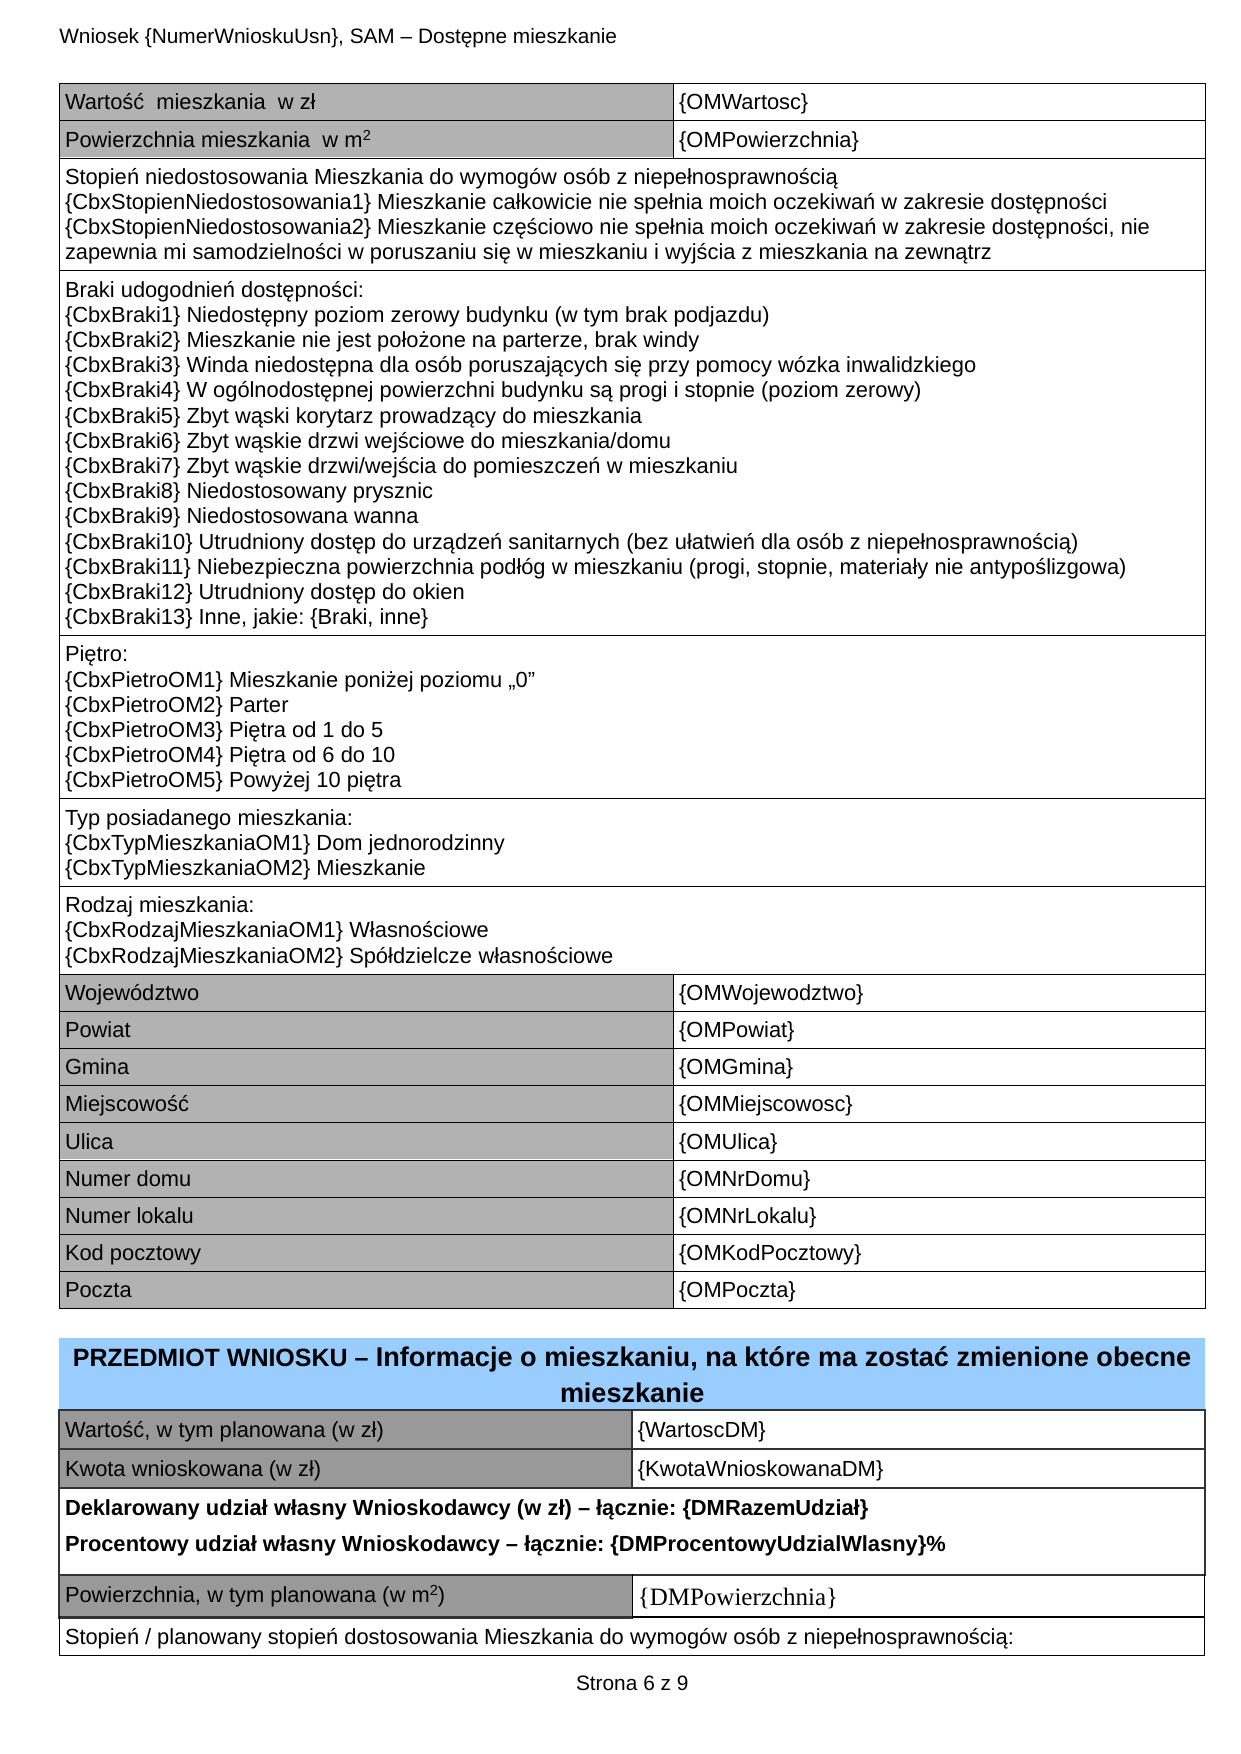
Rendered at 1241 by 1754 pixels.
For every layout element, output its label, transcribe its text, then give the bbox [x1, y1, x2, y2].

table_cell Ulica [60, 1123, 673, 1159]
table_cell Numer domu [60, 1161, 673, 1197]
table_cell {OMKodPocztowy} [674, 1235, 1205, 1271]
table_cell Stopień niedostosowania Mieszkania do wymogów osób z niepełnosprawnością {CbxStopienNiedostosowania1} Mieszkanie całkowicie nie spełnia moich oczekiwań w zakresie dostępności {CbxStopienNiedostosowania2} Mieszkanie częściowo nie spełnia moich oczekiwań w zakresie dostępności, nie zapewnia mi samodzielności w poruszaniu się w mieszkaniu i wyjścia z mieszkania na zewnątrz [60, 159, 1205, 270]
table_cell {OMPowierzchnia} [674, 121, 1205, 157]
table_header Wartość, w tym planowana (w zł) [60, 1411, 631, 1448]
table_cell {OMGmina} [674, 1049, 1205, 1085]
table_cell Deklarowany udział własny Wnioskodawcy (w zł) – łącznie: {DMRazemUdział} Procentowy udział własny Wnioskodawcy – łącznie: {DMProcentowyUdzialWlasny}% [60, 1489, 1204, 1574]
table_cell {OMUlica} [674, 1123, 1205, 1159]
table_cell {OMNrLokalu} [674, 1198, 1205, 1234]
table_cell Kwota wnioskowana (w zł) [60, 1450, 631, 1487]
table_cell {OMNrDomu} [674, 1161, 1205, 1197]
table_cell {OMMiejscowosc} [674, 1086, 1205, 1122]
table_header {WartoscDM} [633, 1411, 1204, 1448]
table_cell {KwotaWnioskowanaDM} [633, 1450, 1204, 1487]
table_cell Poczta [60, 1272, 673, 1308]
table_cell Miejscowość [60, 1086, 673, 1122]
table_cell Rodzaj mieszkania: {CbxRodzajMieszkaniaOM1} Własnościowe {CbxRodzajMieszkaniaOM2} Spółdzielcze własnościowe [60, 887, 1205, 973]
table_header {OMWartosc} [674, 84, 1205, 120]
table_cell Powiat [60, 1012, 673, 1048]
table_cell {OMPoczta} [674, 1272, 1205, 1308]
table_cell Powierzchnia mieszkania w m2 [60, 121, 673, 157]
table_cell {OMWojewodztwo} [674, 975, 1205, 1011]
table_cell Braki udogodnień dostępności: {CbxBraki1} Niedostępny poziom zerowy budynku (w tym brak podjazdu) {CbxBraki2} Mieszkanie nie jest położone na parterze, brak windy {CbxBraki3} Winda niedostępna dla osób poruszających się przy pomocy wózka inwalidzkiego {CbxBraki4} W ogólnodostępnej powierzchni budynku są progi i stopnie (poziom zerowy) {CbxBraki5} Zbyt wąski korytarz prowadzący do mieszkania {CbxBraki6} Zbyt wąskie drzwi wejściowe do mieszkania/domu {CbxBraki7} Zbyt wąskie drzwi/wejścia do pomieszczeń w mieszkaniu {CbxBraki8} Niedostosowany prysznic {CbxBraki9} Niedostosowana wanna {CbxBraki10} Utrudniony dostęp do urządzeń sanitarnych (bez ułatwień dla osób z niepełnosprawnością) {CbxBraki11} Niebezpieczna powierzchnia podłóg w mieszkaniu (progi, stopnie, materiały nie antypoślizgowa) {CbxBraki12} Utrudniony dostęp do okien {CbxBraki13} Inne, jakie: {Braki, inne} [60, 271, 1205, 635]
table_cell {DMPowierzchnia} [633, 1576, 1204, 1616]
table_header Wartość mieszkania w zł [60, 84, 673, 120]
table_cell Piętro: {CbxPietroOM1} Mieszkanie poniżej poziomu „0” {CbxPietroOM2} Parter {CbxPietroOM3} Piętra od 1 do 5 {CbxPietroOM4} Piętra od 6 do 10 {CbxPietroOM5} Powyżej 10 piętra [60, 636, 1205, 798]
table_cell Województwo [60, 975, 673, 1011]
table_cell Powierzchnia, w tym planowana (w m2) [60, 1576, 632, 1616]
table_cell Kod pocztowy [60, 1235, 673, 1271]
table_cell {OMPowiat} [674, 1012, 1205, 1048]
table_cell Gmina [60, 1049, 673, 1085]
table_cell Stopień / planowany stopień dostosowania Mieszkania do wymogów osób z niepełnosprawnością: [60, 1618, 1204, 1655]
table_cell Numer lokalu [60, 1198, 673, 1234]
table_cell Typ posiadanego mieszkania: {CbxTypMieszkaniaOM1} Dom jednorodzinny {CbxTypMieszkaniaOM2} Mieszkanie [60, 799, 1205, 886]
subtitle PRZEDMIOT WNIOSKU – Informacje o mieszkaniu, na które ma zostać zmienione obecne mieszkanie [59, 1338, 1205, 1409]
